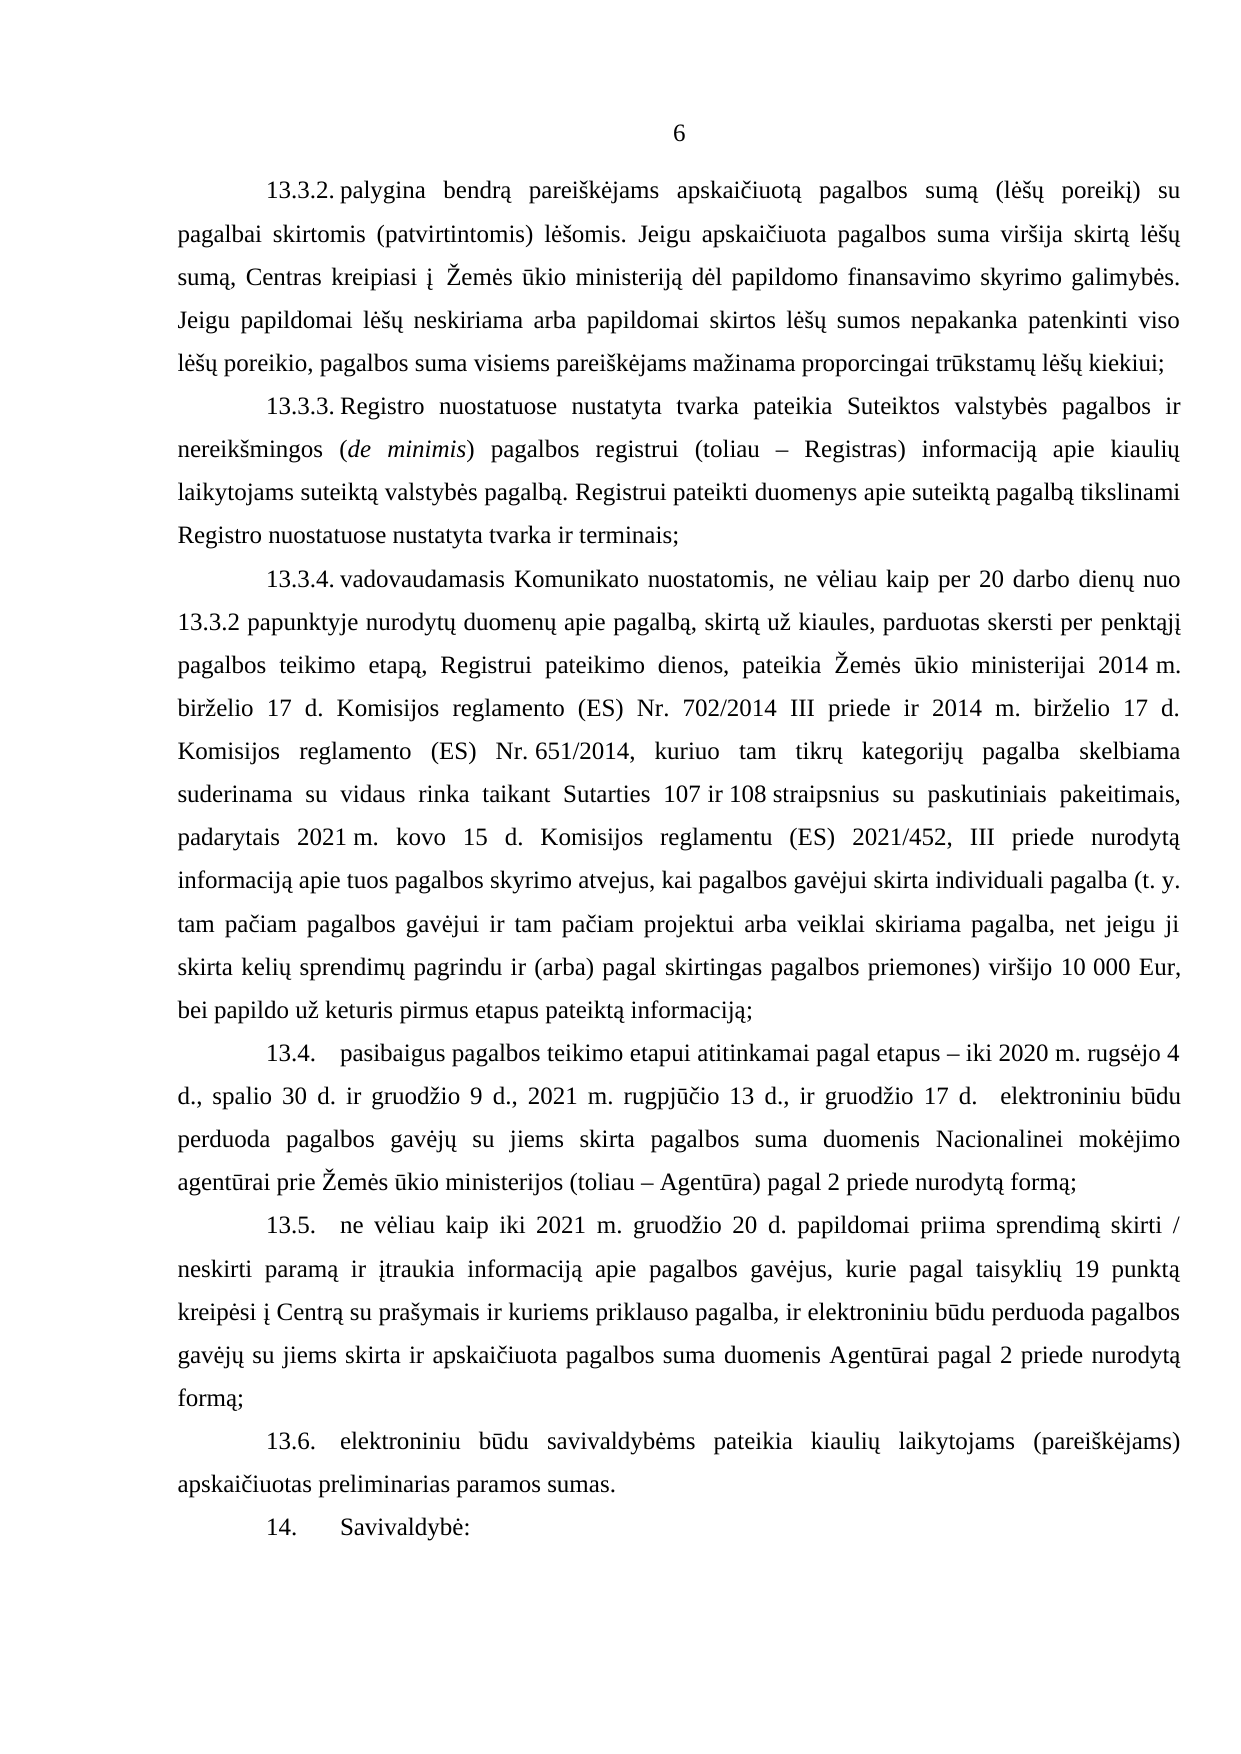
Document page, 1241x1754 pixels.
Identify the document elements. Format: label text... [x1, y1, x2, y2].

text 13.6. elektroniniu būdu savivaldybėms pateikia kiaulių laikytojams (pareiškėjams) apskaičiuotas preliminarias paramos sumas. [177, 1426, 1181, 1498]
text 13.3.3. Registro nuostatuose nustatyta tvarka pateikia Suteiktos valstybės pagalbos ir nereikšmingos (de minimis) pagalbos registrui (toliau – Registras) informaciją apie kiaulių laikytojams suteiktą valstybės pagalbą. Registrui pateikti duomenys apie suteiktą pagalbą tikslinami Registro nuostatuose nustatyta tvarka ir terminais; [177, 391, 1181, 549]
text 13.3.4. vadovaudamasis Komunikato nuostatomis, ne vėliau kaip per 20 darbo dienų nuo 13.3.2 papunktyje nurodytų duomenų apie pagalbą, skirtą už kiaules, parduotas skersti per penktąjį pagalbos teikimo etapą, Registrui pateikimo dienos, pateikia Žemės ūkio ministerijai 2014 m. birželio 17 d. Komisijos reglamento (ES) Nr. 702/2014 III priede ir 2014 m. birželio 17 d. Komisijos reglamento (ES) Nr. 651/2014, kuriuo tam tikrų kategorijų pagalba skelbiama suderinama su vidaus rinka taikant Sutarties 107 ir 108 straipsnius su paskutiniais pakeitimais, padarytais 2021 m. kovo 15 d. Komisijos reglamentu (ES) 2021/452, III priede nurodytą informaciją apie tuos pagalbos skyrimo atvejus, kai pagalbos gavėjui skirta individuali pagalba (t. y. tam pačiam pagalbos gavėjui ir tam pačiam projektui arba veiklai skiriama pagalba, net jeigu ji skirta kelių sprendimų pagrindu ir (arba) pagal skirtingas pagalbos priemones) viršijo 10 000 Eur, bei papildo už keturis pirmus etapus pateiktą informaciją; [177, 564, 1181, 1024]
text 13.4. pasibaigus pagalbos teikimo etapui atitinkamai pagal etapus – iki 2020 m. rugsėjo 4 d., spalio 30 d. ir gruodžio 9 d., 2021 m. rugpjūčio 13 d., ir gruodžio 17 d. elektroniniu būdu perduoda pagalbos gavėjų su jiems skirta pagalbos suma duomenis Nacionalinei mokėjimo agentūrai prie Žemės ūkio ministerijos (toliau – Agentūra) pagal 2 priede nurodytą formą; [177, 1038, 1181, 1196]
text 14. Savivaldybė: [177, 1512, 1181, 1541]
text 13.3.2. palygina bendrą pareiškėjams apskaičiuotą pagalbos sumą (lėšų poreikį) su pagalbai skirtomis (patvirtintomis) lėšomis. Jeigu apskaičiuota pagalbos suma viršija skirtą lėšų sumą, Centras kreipiasi į Žemės ūkio ministeriją dėl papildomo finansavimo skyrimo galimybės. Jeigu papildomai lėšų neskiriama arba papildomai skirtos lėšų sumos nepakanka patenkinti viso lėšų poreikio, pagalbos suma visiems pareiškėjams mažinama proporcingai trūkstamų lėšų kiekiui; [177, 176, 1181, 377]
text 13.5. ne vėliau kaip iki 2021 m. gruodžio 20 d. papildomai priima sprendimą skirti / neskirti paramą ir įtraukia informaciją apie pagalbos gavėjus, kurie pagal taisyklių 19 punktą kreipėsi į Centrą su prašymais ir kuriems priklauso pagalba, ir elektroniniu būdu perduoda pagalbos gavėjų su jiems skirta ir apskaičiuota pagalbos suma duomenis Agentūrai pagal 2 priede nurodytą formą; [177, 1211, 1181, 1412]
